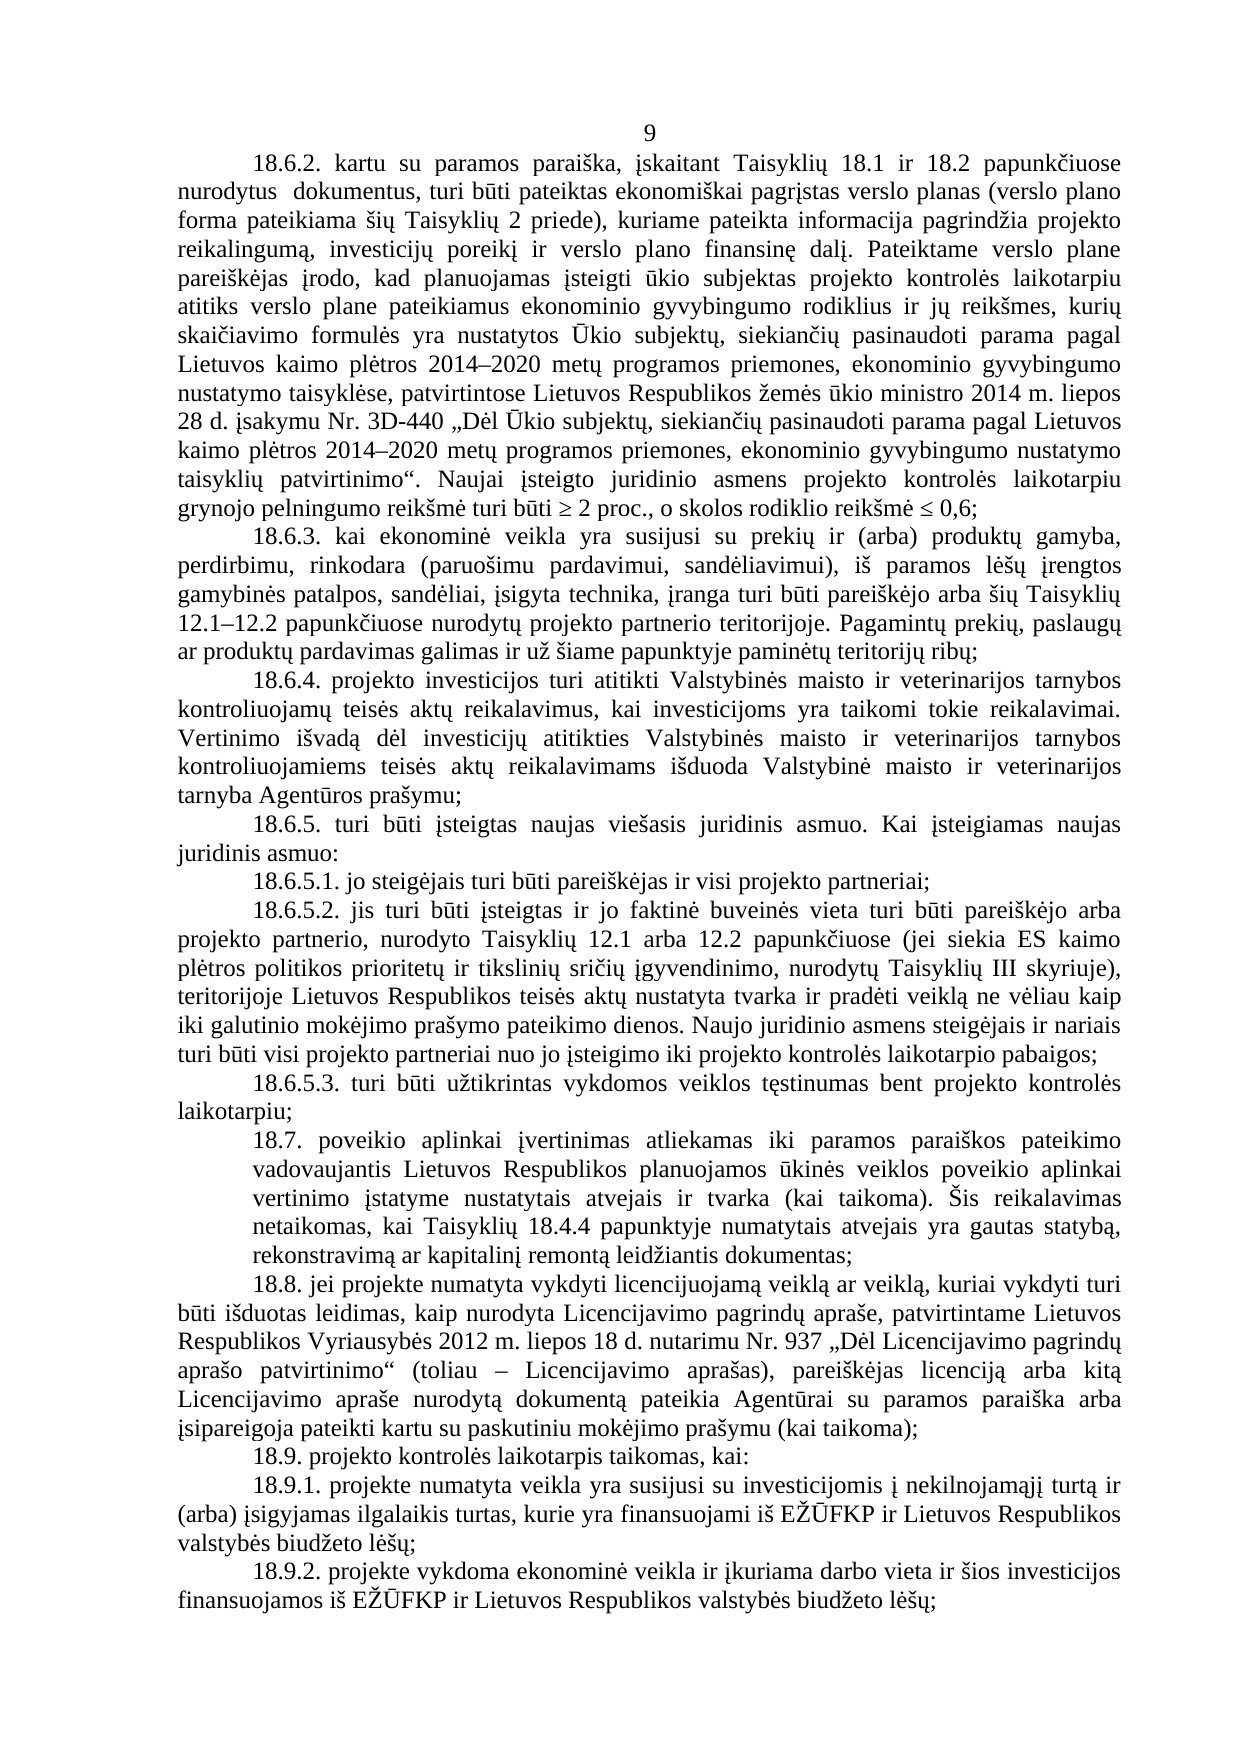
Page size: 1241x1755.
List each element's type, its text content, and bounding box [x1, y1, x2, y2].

text 18.6.5.1. jo steigėjais turi būti pareiškėjas ir visi projekto partneriai; [177, 866, 1122, 895]
text 18.6.4. projekto investicijos turi atitikti Valstybinės maisto ir veterinarijos tarnybos kontroliuojamų teisės aktų reikalavimus, kai investicijoms yra taikomi tokie reikalavimai. Vertinimo išvadą dėl investicijų atitikties Valstybinės maisto ir veterinarijos tarnybos kontroliuojamiems teisės aktų reikalavimams išduoda Valstybinė maisto ir veterinarijos tarnyba Agentūros prašymu; [177, 665, 1122, 809]
text 18.9. projekto kontrolės laikotarpis taikomas, kai: [177, 1441, 1122, 1470]
text 18.6.5. turi būti įsteigtas naujas viešasis juridinis asmuo. Kai įsteigiamas naujas juridinis asmuo: [177, 809, 1122, 866]
text 18.9.2. projekte vykdoma ekonominė veikla ir įkuriama darbo vieta ir šios investicijos finansuojamos iš EŽŪFKP ir Lietuvos Respublikos valstybės biudžeto lėšų; [177, 1556, 1122, 1614]
text 18.6.5.2. jis turi būti įsteigtas ir jo faktinė buveinės vieta turi būti pareiškėjo arba projekto partnerio, nurodyto Taisyklių 12.1 arba 12.2 papunkčiuose (jei siekia ES kaimo plėtros politikos prioritetų ir tikslinių sričių įgyvendinimo, nurodytų Taisyklių III skyriuje), teritorijoje Lietuvos Respublikos teisės aktų nustatyta tvarka ir pradėti veiklą ne vėliau kaip iki galutinio mokėjimo prašymo pateikimo dienos. Naujo juridinio asmens steigėjais ir nariais turi būti visi projekto partneriai nuo jo įsteigimo iki projekto kontrolės laikotarpio pabaigos; [177, 895, 1122, 1068]
text 18.6.2. kartu su paramos paraiška, įskaitant Taisyklių 18.1 ir 18.2 papunkčiuose nurodytus dokumentus, turi būti pateiktas ekonomiškai pagrįstas verslo planas (verslo plano forma pateikiama šių Taisyklių 2 priede), kuriame pateikta informacija pagrindžia projekto reikalingumą, investicijų poreikį ir verslo plano finansinę dalį. Pateiktame verslo plane pareiškėjas įrodo, kad planuojamas įsteigti ūkio subjektas projekto kontrolės laikotarpiu atitiks verslo plane pateikiamus ekonominio gyvybingumo rodiklius ir jų reikšmes, kurių skaičiavimo formulės yra nustatytos Ūkio subjektų, siekiančių pasinaudoti parama pagal Lietuvos kaimo plėtros 2014–2020 metų programos priemones, ekonominio gyvybingumo nustatymo taisyklėse, patvirtintose Lietuvos Respublikos žemės ūkio ministro 2014 m. liepos 28 d. įsakymu Nr. 3D-440 „Dėl Ūkio subjektų, siekiančių pasinaudoti parama pagal Lietuvos kaimo plėtros 2014–2020 metų programos priemones, ekonominio gyvybingumo nustatymo taisyklių patvirtinimo“. Naujai įsteigto juridinio asmens projekto kontrolės laikotarpiu grynojo pelningumo reikšmė turi būti ≥ 2 proc., o skolos rodiklio reikšmė ≤ 0,6; [177, 148, 1122, 521]
text 18.8. jei projekte numatyta vykdyti licencijuojamą veiklą ar veiklą, kuriai vykdyti turi būti išduotas leidimas, kaip nurodyta Licencijavimo pagrindų apraše, patvirtintame Lietuvos Respublikos Vyriausybės 2012 m. liepos 18 d. nutarimu Nr. 937 „Dėl Licencijavimo pagrindų aprašo patvirtinimo“ (toliau – Licencijavimo aprašas), pareiškėjas licenciją arba kitą Licencijavimo apraše nurodytą dokumentą pateikia Agentūrai su paramos paraiška arba įsipareigoja pateikti kartu su paskutiniu mokėjimo prašymu (kai taikoma); [177, 1269, 1122, 1441]
text 18.9.1. projekte numatyta veikla yra susijusi su investicijomis į nekilnojamąjį turtą ir (arba) įsigyjamas ilgalaikis turtas, kurie yra finansuojami iš EŽŪFKP ir Lietuvos Respublikos valstybės biudžeto lėšų; [177, 1470, 1122, 1556]
text 18.6.5.3. turi būti užtikrintas vykdomos veiklos tęstinumas bent projekto kontrolės laikotarpiu; [177, 1068, 1122, 1125]
text 18.7. poveikio aplinkai įvertinimas atliekamas iki paramos paraiškos pateikimo vadovaujantis Lietuvos Respublikos planuojamos ūkinės veiklos poveikio aplinkai vertinimo įstatyme nustatytais atvejais ir tvarka (kai taikoma). Šis reikalavimas netaikomas, kai Taisyklių 18.4.4 papunktyje numatytais atvejais yra gautas statybą, rekonstravimą ar kapitalinį remontą leidžiantis dokumentas; [252, 1125, 1122, 1269]
text 18.6.3. kai ekonominė veikla yra susijusi su prekių ir (arba) produktų gamyba, perdirbimu, rinkodara (paruošimu pardavimui, sandėliavimui), iš paramos lėšų įrengtos gamybinės patalpos, sandėliai, įsigyta technika, įranga turi būti pareiškėjo arba šių Taisyklių 12.1–12.2 papunkčiuose nurodytų projekto partnerio teritorijoje. Pagamintų prekių, paslaugų ar produktų pardavimas galimas ir už šiame papunktyje paminėtų teritorijų ribų; [177, 521, 1122, 665]
